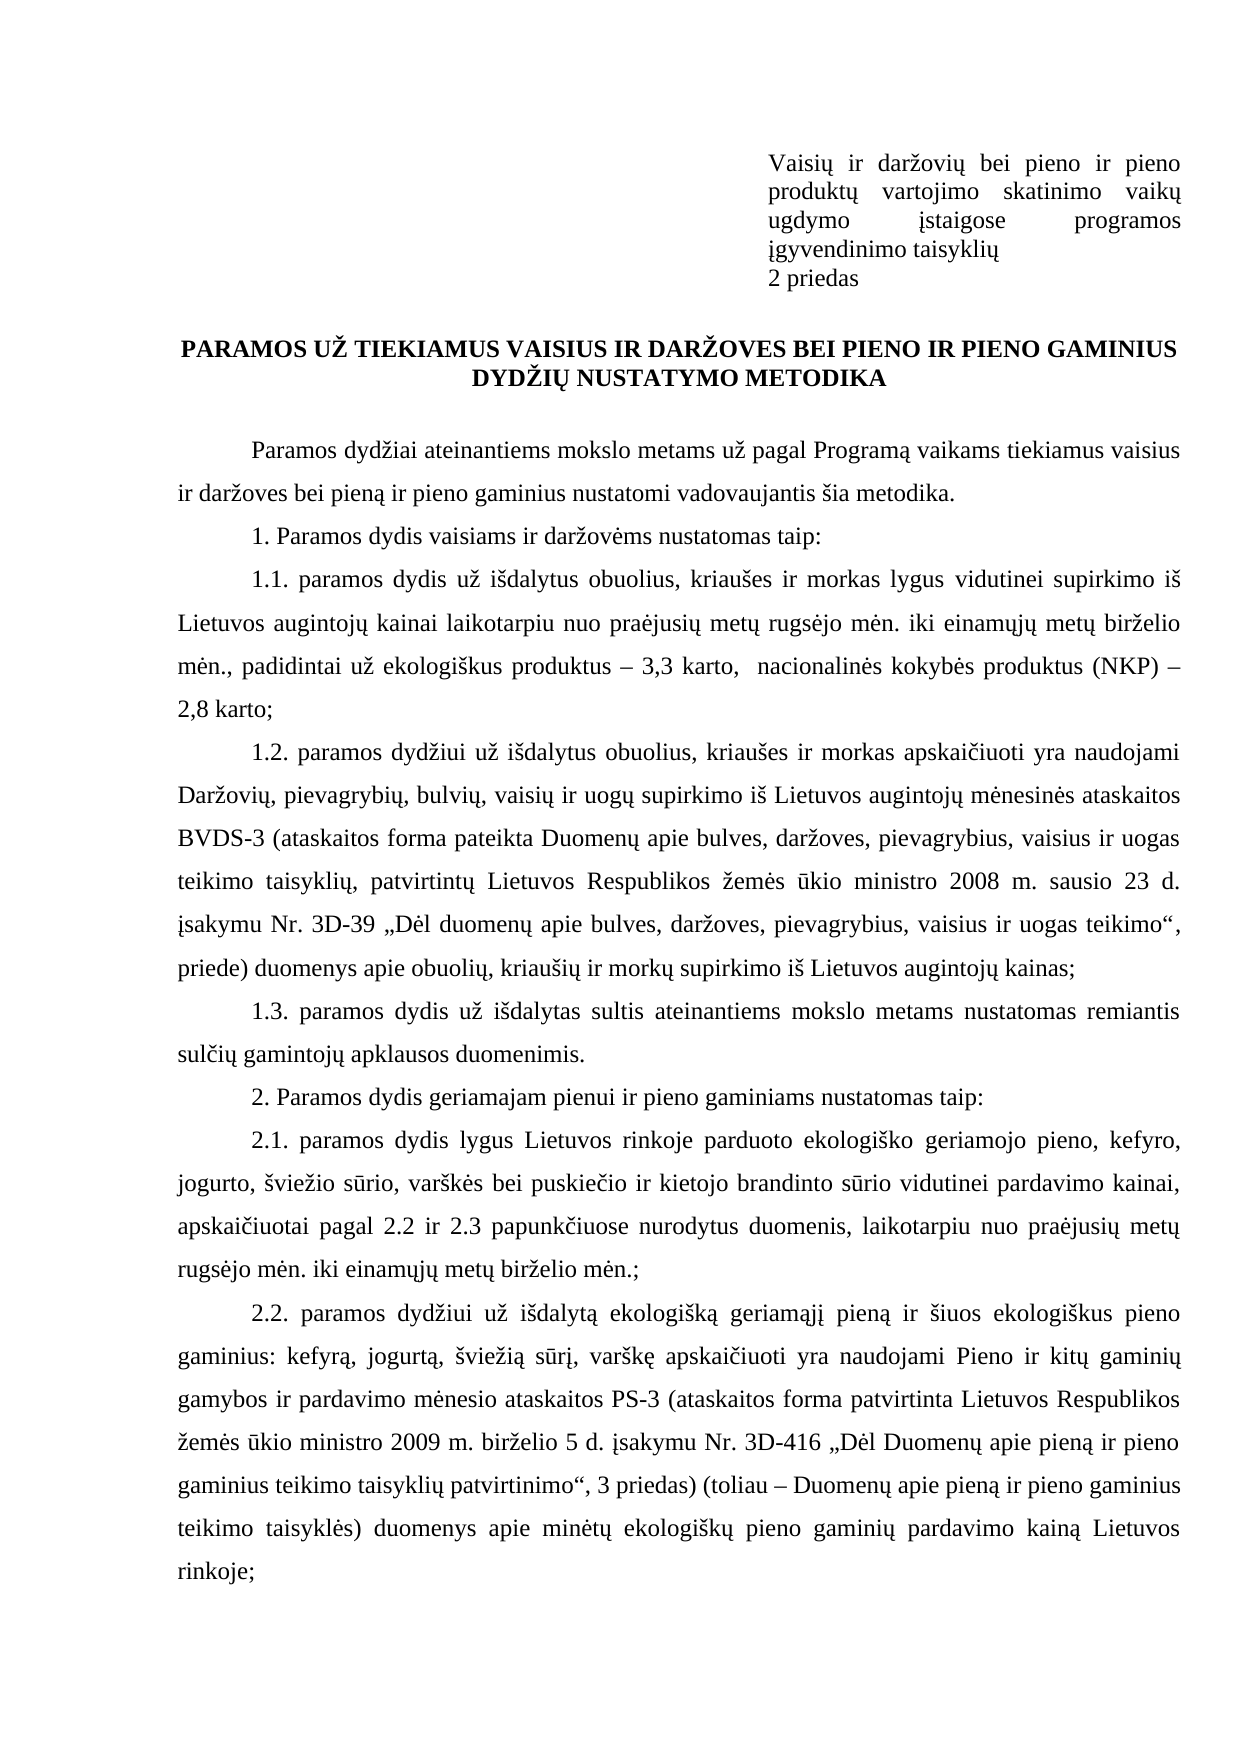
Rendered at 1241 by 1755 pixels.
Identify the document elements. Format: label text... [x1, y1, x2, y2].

text 1.1. paramos dydis už išdalytus obuolius, kriaušes ir morkas lygus vidutinei supirkimo iš Lietuvos augintojų kainai laikotarpiu nuo praėjusių metų rugsėjo mėn. iki einamųjų metų birželio mėn., padidintai už ekologiškus produktus – 3,3 karto, nacionalinės kokybės produktus (NKP) – 2,8 karto; [177, 564, 1181, 723]
text 2. Paramos dydis geriamajam pienui ir pieno gaminiams nustatomas taip: [177, 1082, 1181, 1111]
text PARAMOS UŽ TIEKIAMUS VAISIUS IR DARŽOVES BEI PIENO IR PIENO GAMINIUS DYDŽIŲ NUSTATYMO METODIKA [177, 334, 1181, 392]
text 2.2. paramos dydžiui už išdalytą ekologišką geriamąjį pieną ir šiuos ekologiškus pieno gaminius: kefyrą, jogurtą, šviežią sūrį, varškę apskaičiuoti yra naudojami Pieno ir kitų gaminių gamybos ir pardavimo mėnesio ataskaitos PS-3 (ataskaitos forma patvirtinta Lietuvos Respublikos žemės ūkio ministro 2009 m. birželio 5 d. įsakymu Nr. 3D-416 „Dėl Duomenų apie pieną ir pieno gaminius teikimo taisyklių patvirtinimo“, 3 priedas) (toliau – Duomenų apie pieną ir pieno gaminius teikimo taisyklės) duomenys apie minėtų ekologiškų pieno gaminių pardavimo kainą Lietuvos rinkoje; [177, 1298, 1181, 1585]
text 1.2. paramos dydžiui už išdalytus obuolius, kriaušes ir morkas apskaičiuoti yra naudojami Daržovių, pievagrybių, bulvių, vaisių ir uogų supirkimo iš Lietuvos augintojų mėnesinės ataskaitos BVDS-3 (ataskaitos forma pateikta Duomenų apie bulves, daržoves, pievagrybius, vaisius ir uogas teikimo taisyklių, patvirtintų Lietuvos Respublikos žemės ūkio ministro 2008 m. sausio 23 d. įsakymu Nr. 3D-39 „Dėl duomenų apie bulves, daržoves, pievagrybius, vaisius ir uogas teikimo“, priede) duomenys apie obuolių, kriaušių ir morkų supirkimo iš Lietuvos augintojų kainas; [177, 737, 1181, 981]
text 2.1. paramos dydis lygus Lietuvos rinkoje parduoto ekologiško geriamojo pieno, kefyro, jogurto, šviežio sūrio, varškės bei puskiečio ir kietojo brandinto sūrio vidutinei pardavimo kainai, apskaičiuotai pagal 2.2 ir 2.3 papunkčiuose nurodytus duomenis, laikotarpiu nuo praėjusių metų rugsėjo mėn. iki einamųjų metų birželio mėn.; [177, 1125, 1181, 1283]
text Paramos dydžiai ateinantiems mokslo metams už pagal Programą vaikams tiekiamus vaisius ir daržoves bei pieną ir pieno gaminius nustatomi vadovaujantis šia metodika. [177, 435, 1181, 507]
text 1.3. paramos dydis už išdalytas sultis ateinantiems mokslo metams nustatomas remiantis sulčių gamintojų apklausos duomenimis. [177, 996, 1181, 1068]
text Vaisių ir daržovių bei pieno ir pieno produktų vartojimo skatinimo vaikų ugdymo įstaigose programos įgyvendinimo taisyklių [768, 148, 1181, 263]
text 2 priedas [768, 263, 1181, 291]
text 1. Paramos dydis vaisiams ir daržovėms nustatomas taip: [177, 521, 1181, 550]
